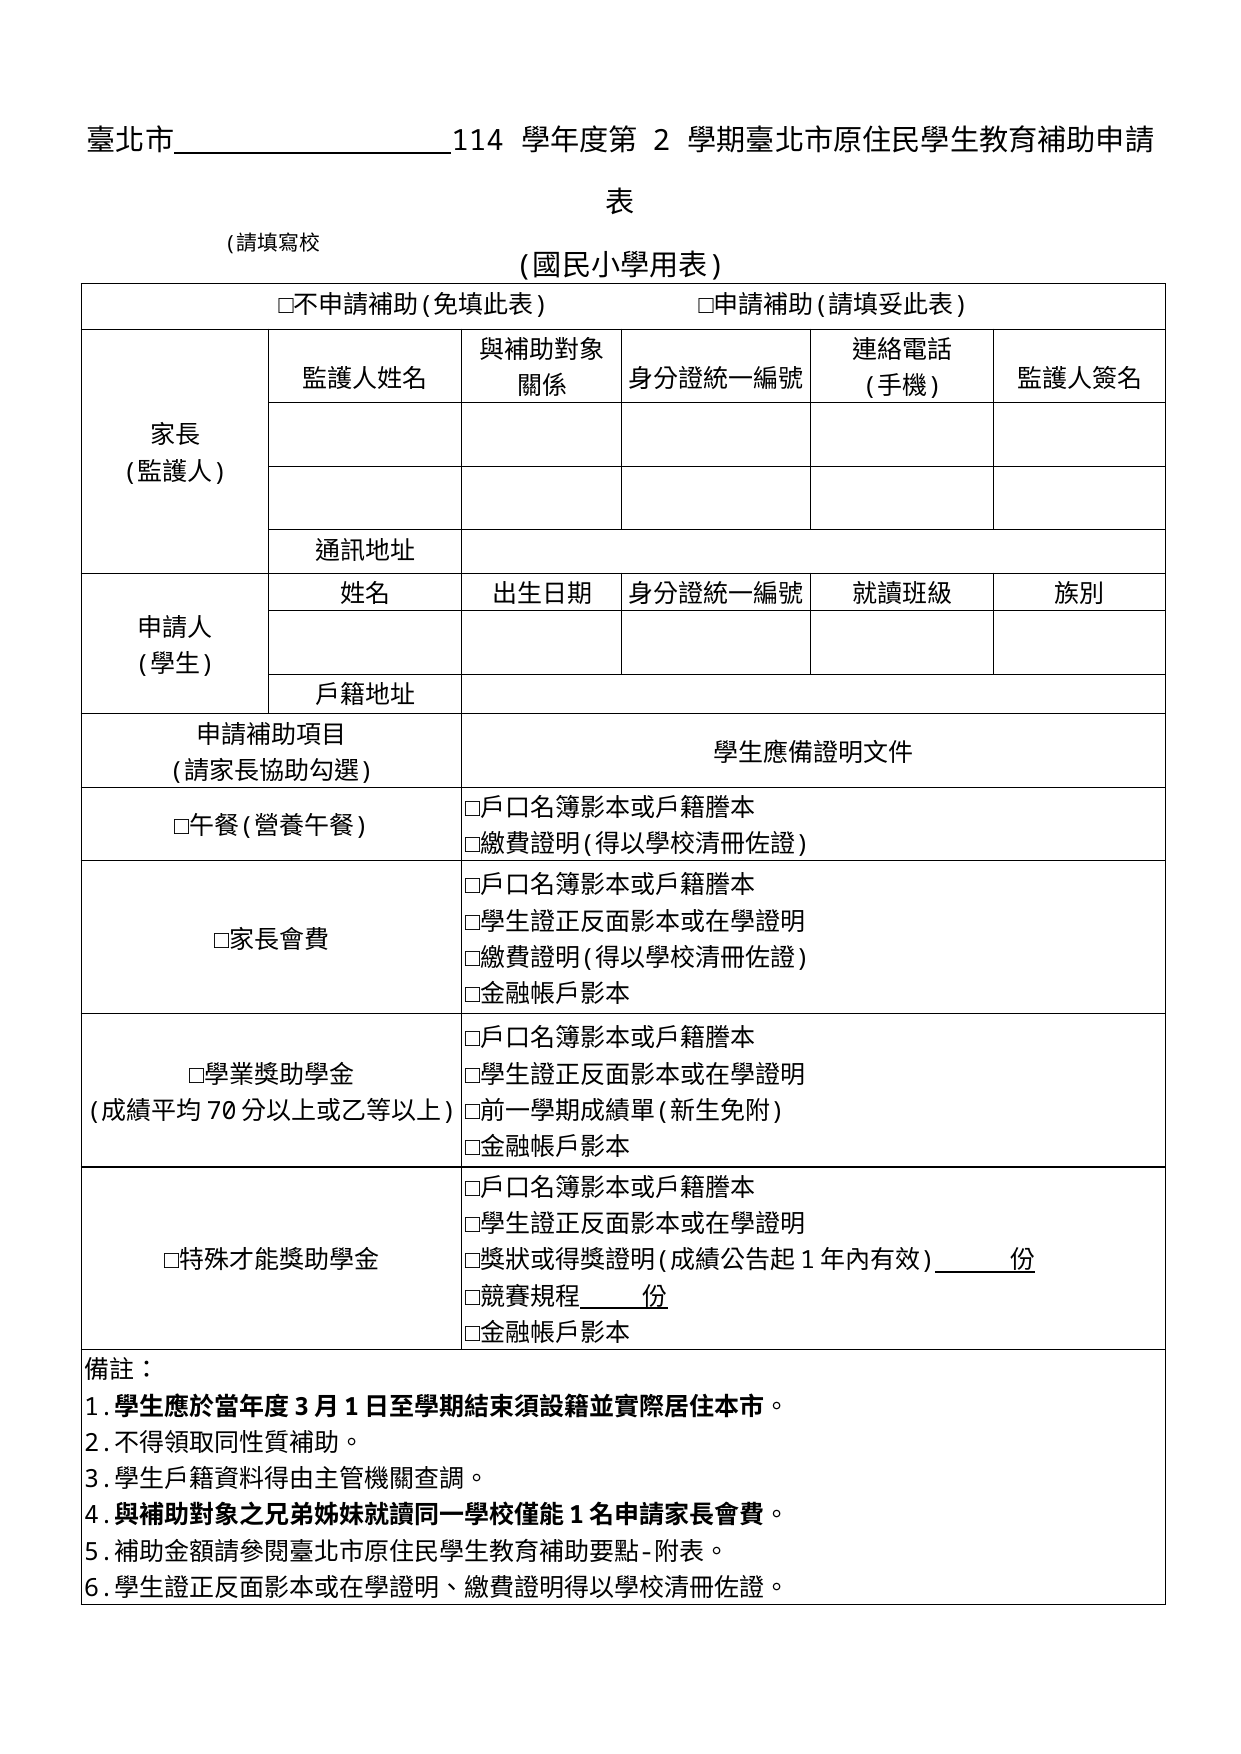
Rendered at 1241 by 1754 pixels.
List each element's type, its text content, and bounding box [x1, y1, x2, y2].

table_cell 通訊地址 [269, 530, 461, 573]
table_cell 族別 [994, 574, 1165, 610]
table_cell □特殊才能獎助學金 [82, 1168, 461, 1349]
table_cell [269, 611, 461, 673]
table_cell □戶口名簿影本或戶籍謄本 □繳費證明(得以學校清冊佐證) [462, 788, 1165, 860]
table_cell 備註： 1.學生應於當年度3月1日至學期結束須設籍並實際居住本市。 2.不得領取同性質補助。 3.學生戶籍資料得由主管機關查調。 4.與補助對象之兄弟姊妹就讀同一學校僅能1名申請家長會費。 5.補助金額請參閱臺北市原住民學生教育補助要點-附表。 6.學生證正反面影本或在學證明、繳費證明得以學校清冊佐證。 [82, 1350, 1165, 1603]
table_cell □戶口名簿影本或戶籍謄本 □學生證正反面影本或在學證明 □獎狀或得獎證明(成績公告起1年內有效) 份 □競賽規程 份 □金融帳戶影本 [462, 1168, 1165, 1349]
table_cell [622, 403, 810, 466]
table_cell 身分證統一編號 [622, 574, 810, 610]
table_cell [811, 403, 993, 466]
table_cell [994, 611, 1165, 673]
table_cell 與補助對象 關係 [462, 330, 621, 402]
text 臺北市 114 學年度第 2 學期臺北市原住民學生教育補助申請表 [75, 96, 1165, 221]
table_cell 身分證統一編號 [622, 330, 810, 402]
table_cell [462, 675, 1165, 713]
table_cell [462, 611, 621, 673]
table_cell [462, 467, 621, 529]
table_cell [994, 467, 1165, 529]
table_cell □戶口名簿影本或戶籍謄本 □學生證正反面影本或在學證明 □前一學期成績單(新生免附) □金融帳戶影本 [462, 1014, 1165, 1166]
table_cell □午餐(營養午餐) [82, 788, 461, 860]
table_cell 連絡電話 (手機) [811, 330, 993, 402]
table_cell □戶口名簿影本或戶籍謄本 □學生證正反面影本或在學證明 □繳費證明(得以學校清冊佐證) □金融帳戶影本 [462, 861, 1165, 1013]
table_cell □學業獎助學金 (成績平均70分以上或乙等以上) [82, 1014, 461, 1166]
table_cell [622, 467, 810, 529]
table_cell [269, 467, 461, 529]
table_cell 監護人姓名 [269, 330, 461, 402]
table_cell 就讀班級 [811, 574, 993, 610]
table_cell [462, 403, 621, 466]
table_cell [622, 611, 810, 673]
table_cell [269, 403, 461, 466]
table_cell [811, 467, 993, 529]
table_cell 戶籍地址 [269, 675, 461, 713]
table_cell □家長會費 [82, 861, 461, 1013]
text (請填寫校名) [224, 230, 351, 253]
table_cell [811, 611, 993, 673]
table_cell 姓名 [269, 574, 461, 610]
table_cell 學生應備證明文件 [462, 714, 1165, 787]
table_cell 申請人 (學生) [82, 574, 268, 713]
table_header □不申請補助(免填此表) □申請補助(請填妥此表) [82, 284, 1165, 328]
table_cell 出生日期 [462, 574, 621, 610]
table_cell [994, 403, 1165, 466]
table_cell [462, 530, 1165, 573]
table_cell 家長 (監護人) [82, 330, 268, 573]
table_cell 監護人簽名 [994, 330, 1165, 402]
table_cell 申請補助項目 (請家長協助勾選) [82, 714, 461, 787]
text (國民小學用表) [75, 221, 1165, 283]
